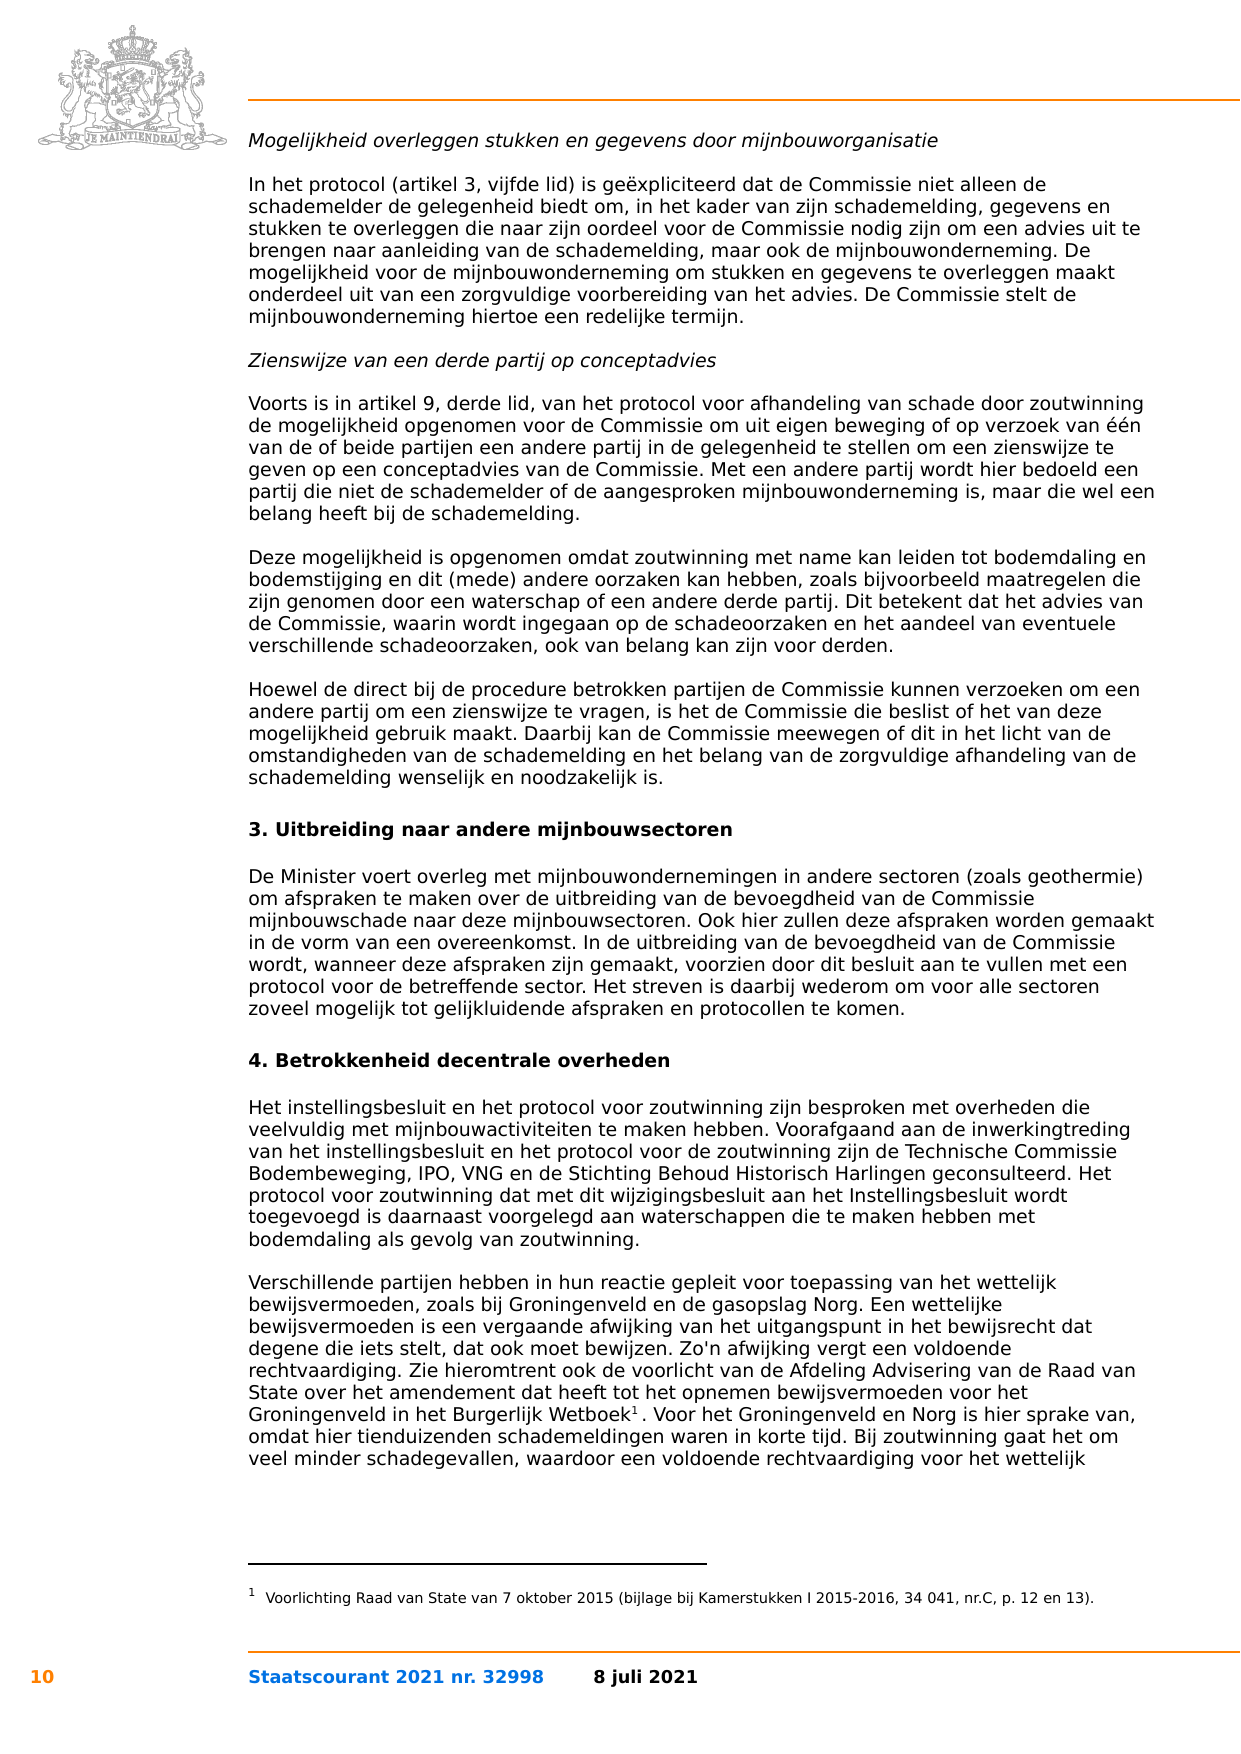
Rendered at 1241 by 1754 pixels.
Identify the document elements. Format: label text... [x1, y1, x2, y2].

subtitle Mogelijkheid overleggen stukken en gegevens door mijnbouworganisatie [248, 130, 1163, 152]
text In het protocol (artikel 3, vijfde lid) is geëxpliciteerd dat de Commissie niet alleen de schademelder de gelegenheid biedt om, in het kader van zijn schademelding, gegevens en stukken te overleggen die naar zijn oordeel voor de Commissie nodig zijn om een advies uit te brengen naar aanleiding van de schademelding, maar ook de mijnbouwonderneming. De mogelijkheid voor de mijnbouwonderneming om stukken en gegevens te overleggen maakt onderdeel uit van een zorgvuldige voorbereiding van het advies. De Commissie stelt de mijnbouwonderneming hiertoe een redelijke termijn. [248, 174, 1163, 328]
text Verschillende partijen hebben in hun reactie gepleit voor toepassing van het wettelijk bewijsvermoeden, zoals bij Groningenveld en de gasopslag Norg. Een wettelijke bewijsvermoeden is een vergaande afwijking van het uitgangspunt in het bewijsrecht dat degene die iets stelt, dat ook moet bewijzen. Zo'n afwijking vergt een voldoende rechtvaardiging. Zie hieromtrent ook de voorlicht van de Afdeling Advisering van de Raad van State over het amendement dat heeft tot het opnemen bewijsvermoeden voor het Groningenveld in het Burgerlijk Wetboek. Voor het Groningenveld en Norg is hier sprake van, omdat hier tienduizenden schademeldingen waren in korte tijd. Bij zoutwinning gaat het om veel minder schadegevallen, waardoor een voldoende rechtvaardiging voor het wettelijk [248, 1272, 1163, 1470]
picture [38, 25, 227, 150]
text Voorts is in artikel 9, derde lid, van het protocol voor afhandeling van schade door zoutwinning de mogelijkheid opgenomen voor de Commissie om uit eigen beweging of op verzoek van één van de of beide partijen een andere partij in de gelegenheid te stellen om een zienswijze te geven op een conceptadvies van de Commissie. Met een andere partij wordt hier bedoeld een partij die niet de schademelder of de aangesproken mijnbouwonderneming is, maar die wel een belang heeft bij de schademelding. [248, 393, 1163, 525]
subtitle Zienswijze van een derde partij op conceptadvies [248, 349, 1163, 371]
text Het instellingsbesluit en het protocol voor zoutwinning zijn besproken met overheden die veelvuldig met mijnbouwactiviteiten te maken hebben. Voorafgaand aan de inwerkingtreding van het instellingsbesluit en het protocol voor de zoutwinning zijn de Technische Commissie Bodembeweging, IPO, VNG en de Stichting Behoud Historisch Harlingen geconsulteerd. Het protocol voor zoutwinning dat met dit wijzigingsbesluit aan het Instellingsbesluit wordt toegevoegd is daarnaast voorgelegd aan waterschappen die te maken hebben met bodemdaling als gevolg van zoutwinning. [248, 1097, 1163, 1250]
text Voorlichting Raad van State van 7 oktober 2015 (bijlage bij Kamerstukken I 2015-2016, 34 041, nr.C, p. 12 en 13). [248, 1586, 1163, 1608]
text Deze mogelijkheid is opgenomen omdat zoutwinning met name kan leiden tot bodemdaling en bodemstijging en dit (mede) andere oorzaken kan hebben, zoals bijvoorbeeld maatregelen die zijn genomen door een waterschap of een andere derde partij. Dit betekent dat het advies van de Commissie, waarin wordt ingegaan op de schadeoorzaken en het aandeel van eventuele verschillende schadeoorzaken, ook van belang kan zijn voor derden. [248, 547, 1163, 657]
text Hoewel de direct bij de procedure betrokken partijen de Commissie kunnen verzoeken om een andere partij om een zienswijze te vragen, is het de Commissie die beslist of het van deze mogelijkheid gebruik maakt. Daarbij kan de Commissie meewegen of dit in het licht van de omstandigheden van de schademelding en het belang van de zorgvuldige afhandeling van de schademelding wenselijk en noodzakelijk is. [248, 679, 1163, 789]
subtitle 3. Uitbreiding naar andere mijnbouwsectoren [248, 819, 1163, 841]
subtitle 4. Betrokkenheid decentrale overheden [248, 1049, 1163, 1072]
text De Minister voert overleg met mijnbouwondernemingen in andere sectoren (zoals geothermie) om afspraken te maken over de uitbreiding van de bevoegdheid van de Commissie mijnbouwschade naar deze mijnbouwsectoren. Ook hier zullen deze afspraken worden gemaakt in de vorm van een overeenkomst. In de uitbreiding van de bevoegdheid van de Commissie wordt, wanneer deze afspraken zijn gemaakt, voorzien door dit besluit aan te vullen met een protocol voor de betreffende sector. Het streven is daarbij wederom om voor alle sectoren zoveel mogelijk tot gelijkluidende afspraken en protocollen te komen. [248, 866, 1163, 1019]
